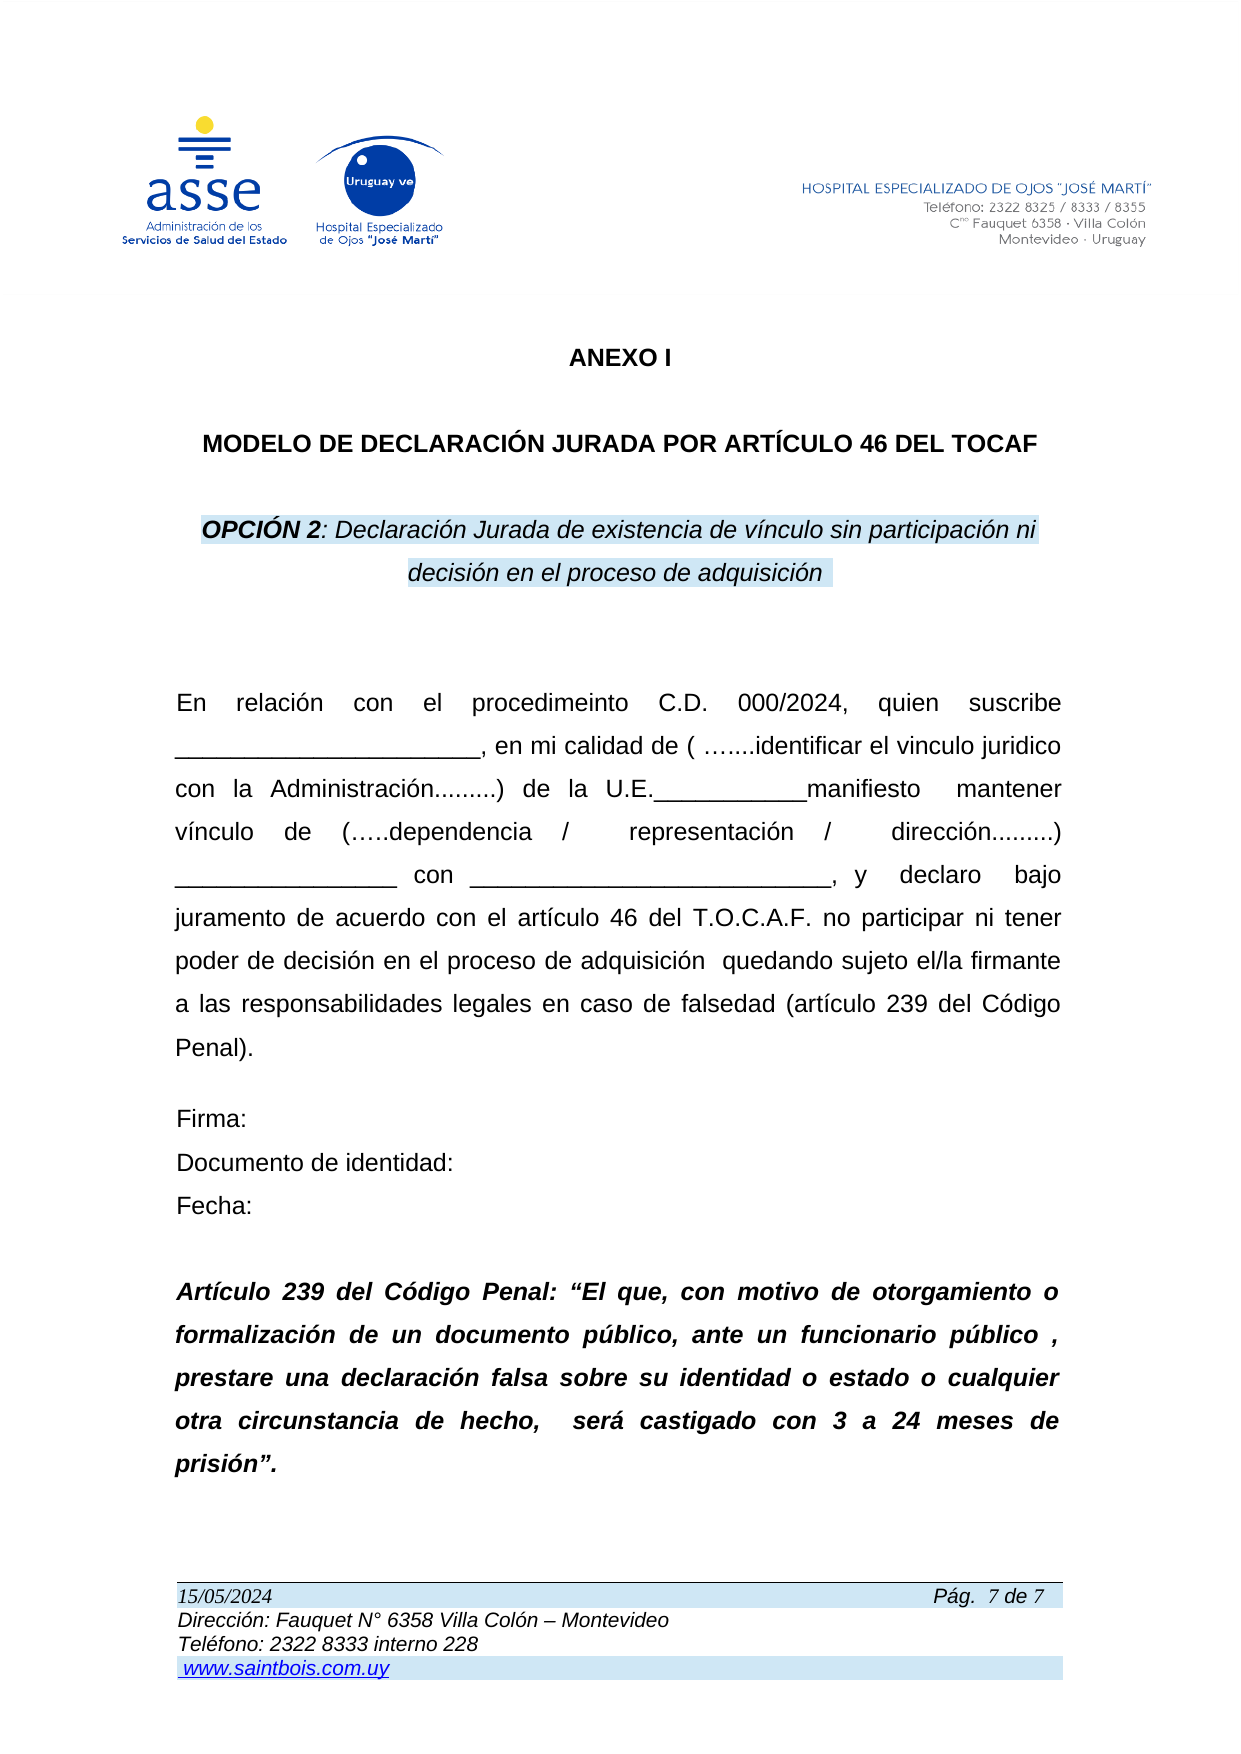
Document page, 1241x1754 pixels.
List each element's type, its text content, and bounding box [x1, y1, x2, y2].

text Firma: [175, 1104, 1063, 1133]
text En relación con el procedimeinto C.D. 000/2024, quien suscribe ______________________, en mi calidad de ( …....identificar el vinculo juridico con la Administración.........) de la U.E.___________manifiesto mantener vínculo de (…..dependencia / representación / dirección.........) ________________ con __________________________, y declaro bajo juramento de acuerdo con el artículo 46 del T.O.C.A.F. no participar ni tener poder de decisión en el proceso de adquisición quedando sujeto el/la firmante a las responsabilidades legales en caso de falsedad (artículo 239 del Código Penal). [175, 688, 1063, 1061]
text ANEXO I [177, 343, 1063, 371]
text Fecha: [175, 1191, 1063, 1219]
text OPCIÓN 2: Declaración Jurada de existencia de vínculo sin participación ni decisión en el proceso de adquisición [177, 515, 1063, 587]
text Documento de identidad: [175, 1148, 1063, 1176]
text Artículo 239 del Código Penal: “El que, con motivo de otorgamiento o formalización de un documento público, ante un funcionario público , prestare una declaración falsa sobre su identidad o estado o cualquier otra circunstancia de hecho, será castigado con 3 a 24 meses de prisión”. [175, 1277, 1063, 1478]
text MODELO DE DECLARACIÓN JURADA POR ARTÍCULO 46 DEL TOCAF [177, 429, 1063, 458]
picture [40, 1, 1239, 295]
